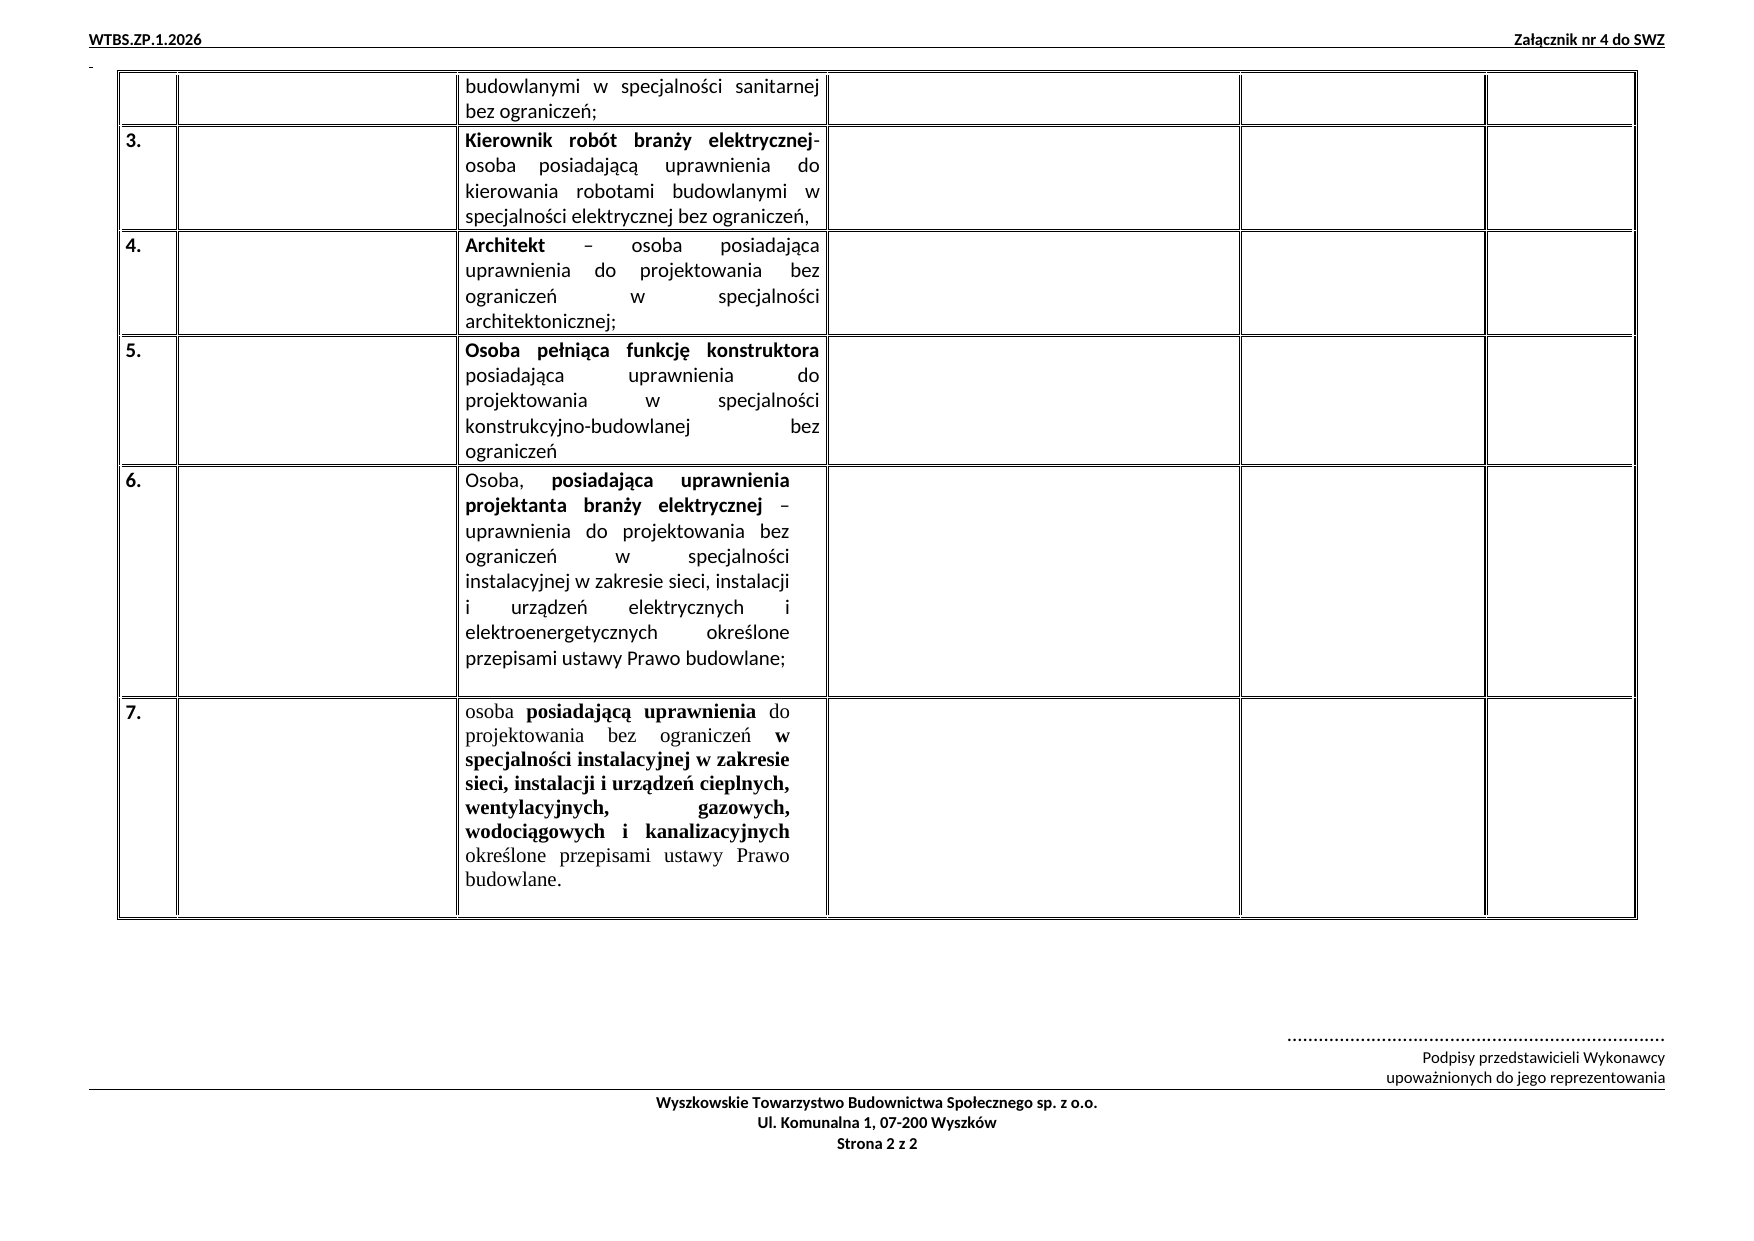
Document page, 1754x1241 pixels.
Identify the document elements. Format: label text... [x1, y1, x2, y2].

table_cell [118, 124, 177, 229]
table_cell [118, 229, 177, 334]
table_cell [1242, 232, 1484, 334]
table_cell [177, 71, 458, 124]
table_cell [827, 699, 1240, 917]
table_cell [1486, 229, 1636, 334]
table_cell [1488, 334, 1635, 464]
table_cell [1486, 464, 1636, 696]
table_cell [829, 337, 1239, 464]
text Podpisy przedstawicieli Wykonawcy [89, 1047, 1665, 1067]
table_cell [179, 337, 456, 464]
table_cell [829, 467, 1239, 696]
table_cell [1242, 467, 1484, 696]
table_cell [177, 696, 458, 917]
table_cell Kierownik robót branży elektrycznej- osoba posiadającą uprawnienia do kierowania robotami budowlanymi w specjalności elektrycznej bez ograniczeń, [459, 127, 826, 229]
table_cell [1242, 127, 1484, 229]
table_cell Osoba, posiadająca uprawnienia projektanta branży elektrycznej –uprawnienia do projektowania bez ograniczeń w specjalności instalacyjnej w zakresie sieci, instalacji i urządzeń elektrycznych i elektroenergetycznych określone przepisami ustawy Prawo budowlane; [459, 467, 826, 696]
table_cell [120, 696, 177, 917]
table_cell [179, 127, 456, 229]
table_cell [1486, 696, 1635, 917]
table_cell [179, 467, 456, 696]
table_cell [1486, 124, 1636, 229]
text ........................................................................ [89, 1022, 1665, 1047]
table_cell [120, 73, 177, 124]
table_cell [1240, 699, 1486, 917]
table_cell [829, 127, 1239, 229]
table_cell [1242, 337, 1484, 464]
table_cell [118, 464, 177, 696]
table_cell [1240, 73, 1486, 124]
table_cell Architekt – osoba posiadająca uprawnienia do projektowania bez ograniczeń w specjalności architektonicznej; [459, 232, 826, 334]
table_cell [179, 232, 456, 334]
table_cell Osoba pełniąca funkcję konstruktora posiadająca uprawnienia do projektowania w specjalności konstrukcyjno-budowlanej bez ograniczeń [459, 337, 826, 464]
table_cell [120, 334, 176, 464]
text upoważnionych do jego reprezentowania [89, 1067, 1665, 1088]
table_cell [1486, 73, 1634, 124]
table_cell [827, 73, 1240, 124]
table_cell budowlanymi w specjalności sanitarnej bez ograniczeń; [458, 73, 827, 124]
table_cell [829, 232, 1239, 334]
table_cell osoba posiadającą uprawnienia do projektowania bez ograniczeń w specjalności instalacyjnej w zakresie sieci, instalacji i urządzeń cieplnych, wentylacyjnych, gazowych, wodociągowych i kanalizacyjnych określone przepisami ustawy Prawo budowlane. [458, 699, 827, 917]
